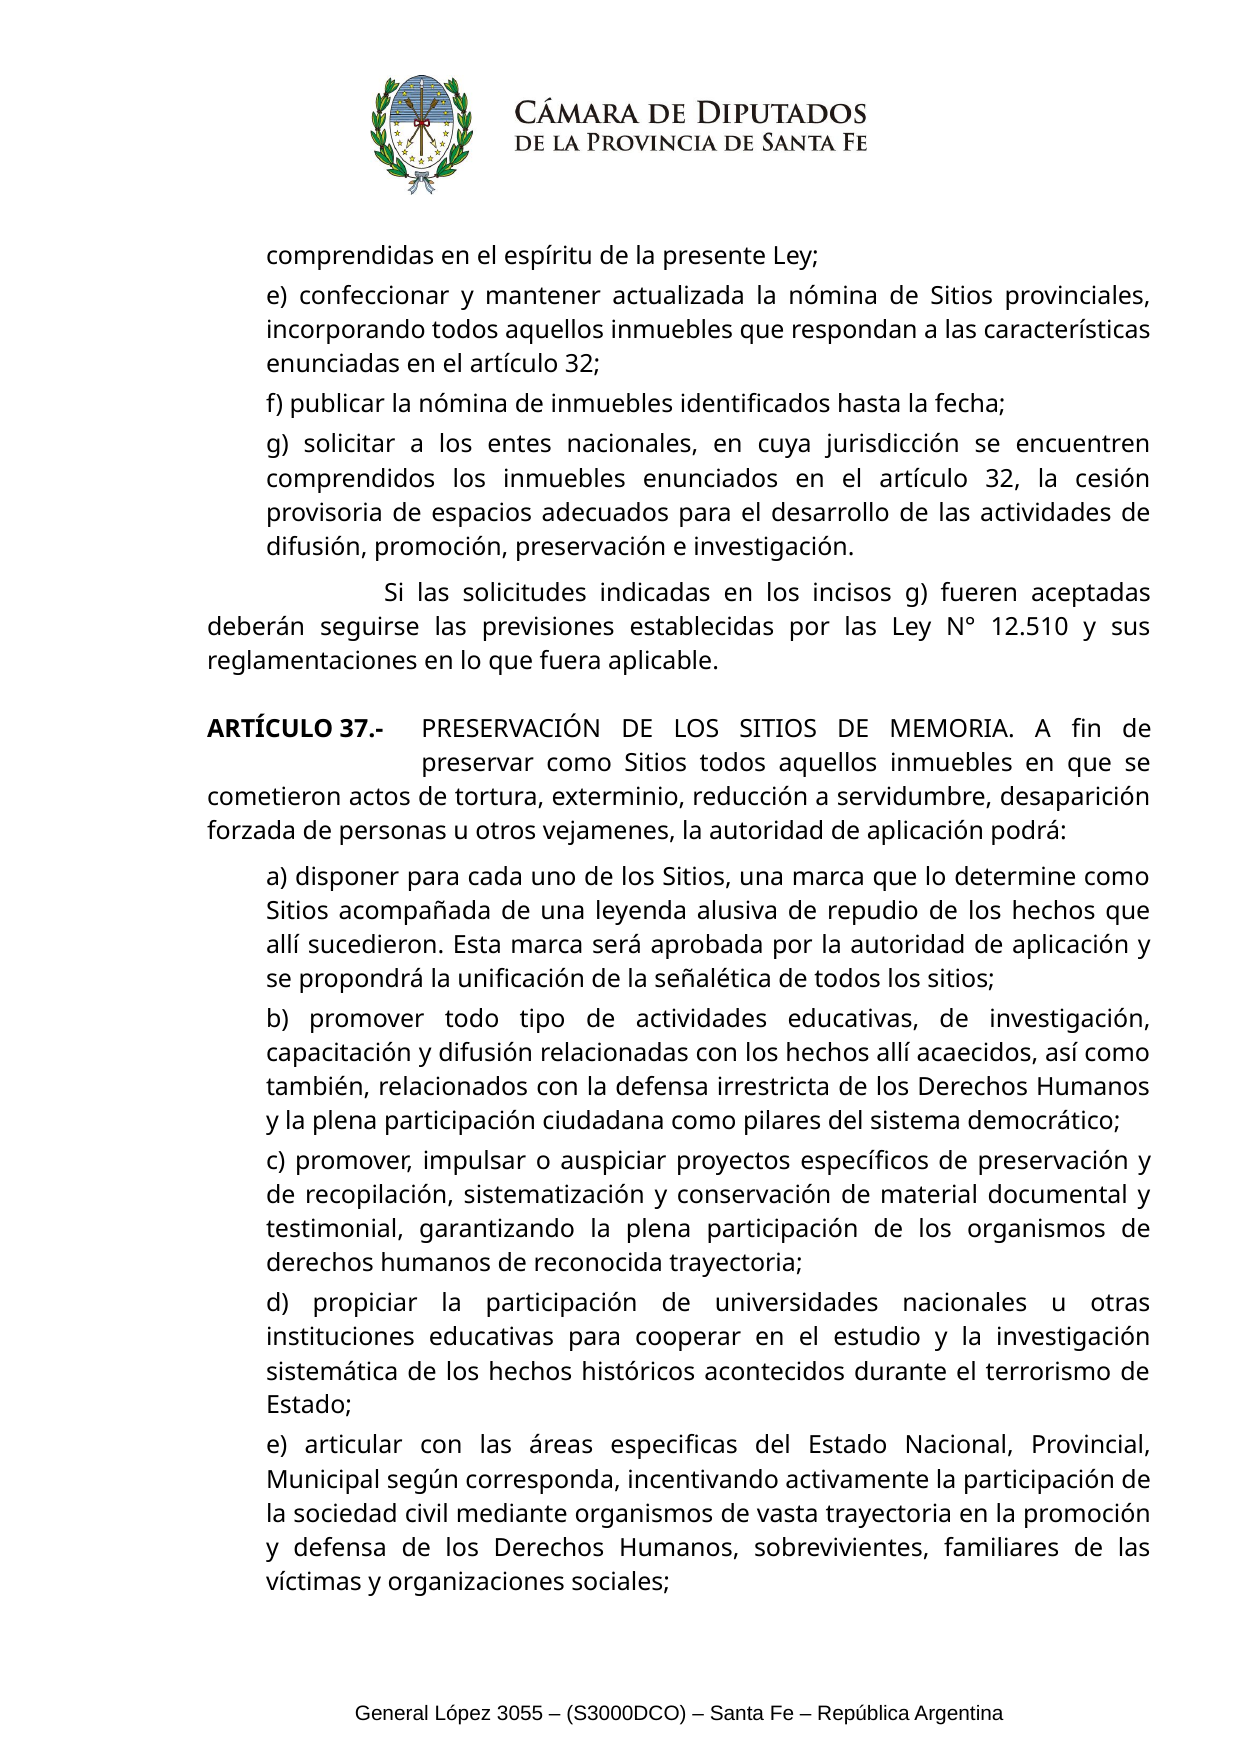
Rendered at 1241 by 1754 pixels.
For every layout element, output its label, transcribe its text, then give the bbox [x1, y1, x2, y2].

picture [370, 75, 867, 199]
text e) articular con las áreas especificas del Estado Nacional, Provincial, Municipal según corresponda, incentivando activamente la participación de la sociedad civil mediante organismos de vasta trayectoria en la promoción y defensa de los Derechos Humanos, sobrevivientes, familiares de las víctimas y organizaciones sociales; [266, 1427, 1152, 1597]
text comprendidas en el espíritu de la presente Ley; [266, 238, 1152, 272]
text b) promover todo tipo de actividades educativas, de investigación, capacitación y difusión relacionadas con los hechos allí acaecidos, así como también, relacionados con la defensa irrestricta de los Derechos Humanos y la plena participación ciudadana como pilares del sistema democrático; [266, 1001, 1152, 1137]
text d) propiciar la participación de universidades nacionales u otras instituciones educativas para cooperar en el estudio y la investigación sistemática de los hechos históricos acontecidos durante el terrorismo de Estado; [266, 1285, 1152, 1421]
text PRESERVACIÓN DE LOS SITIOS DE MEMORIA. A fin de preservar como Sitios todos aquellos inmuebles en que se cometieron actos de tortura, exterminio, reducción a servidumbre, desaparición forzada de personas u otros vejamenes, la autoridad de aplicación podrá: [207, 710, 1152, 847]
text e) confeccionar y mantener actualizada la nómina de Sitios provinciales, incorporando todos aquellos inmuebles que respondan a las características enunciadas en el artículo 32; [266, 278, 1152, 380]
text a) disponer para cada uno de los Sitios, una marca que lo determine como Sitios acompañada de una leyenda alusiva de repudio de los hechos que allí sucedieron. Esta marca será aprobada por la autoridad de aplicación y se propondrá la unificación de la señalética de todos los sitios; [266, 858, 1152, 995]
text g) solicitar a los entes nacionales, en cuya jurisdicción se encuentren comprendidos los inmuebles enunciados en el artículo 32, la cesión provisoria de espacios adecuados para el desarrollo de las actividades de difusión, promoción, preservación e investigación. [266, 426, 1152, 562]
text Si las solicitudes indicadas en los incisos g) fueren aceptadas deberán seguirse las previsiones establecidas por las Ley N° 12.510 y sus reglamentaciones en lo que fuera aplicable. [207, 574, 1152, 676]
text f) publicar la nómina de inmuebles identificados hasta la fecha; [266, 386, 1152, 420]
text c) promover, impulsar o auspiciar proyectos específicos de preservación y de recopilación, sistematización y conservación de material documental y testimonial, garantizando la plena participación de los organismos de derechos humanos de reconocida trayectoria; [266, 1143, 1152, 1279]
table_header ARTÍCULO 37.- [207, 710, 421, 761]
